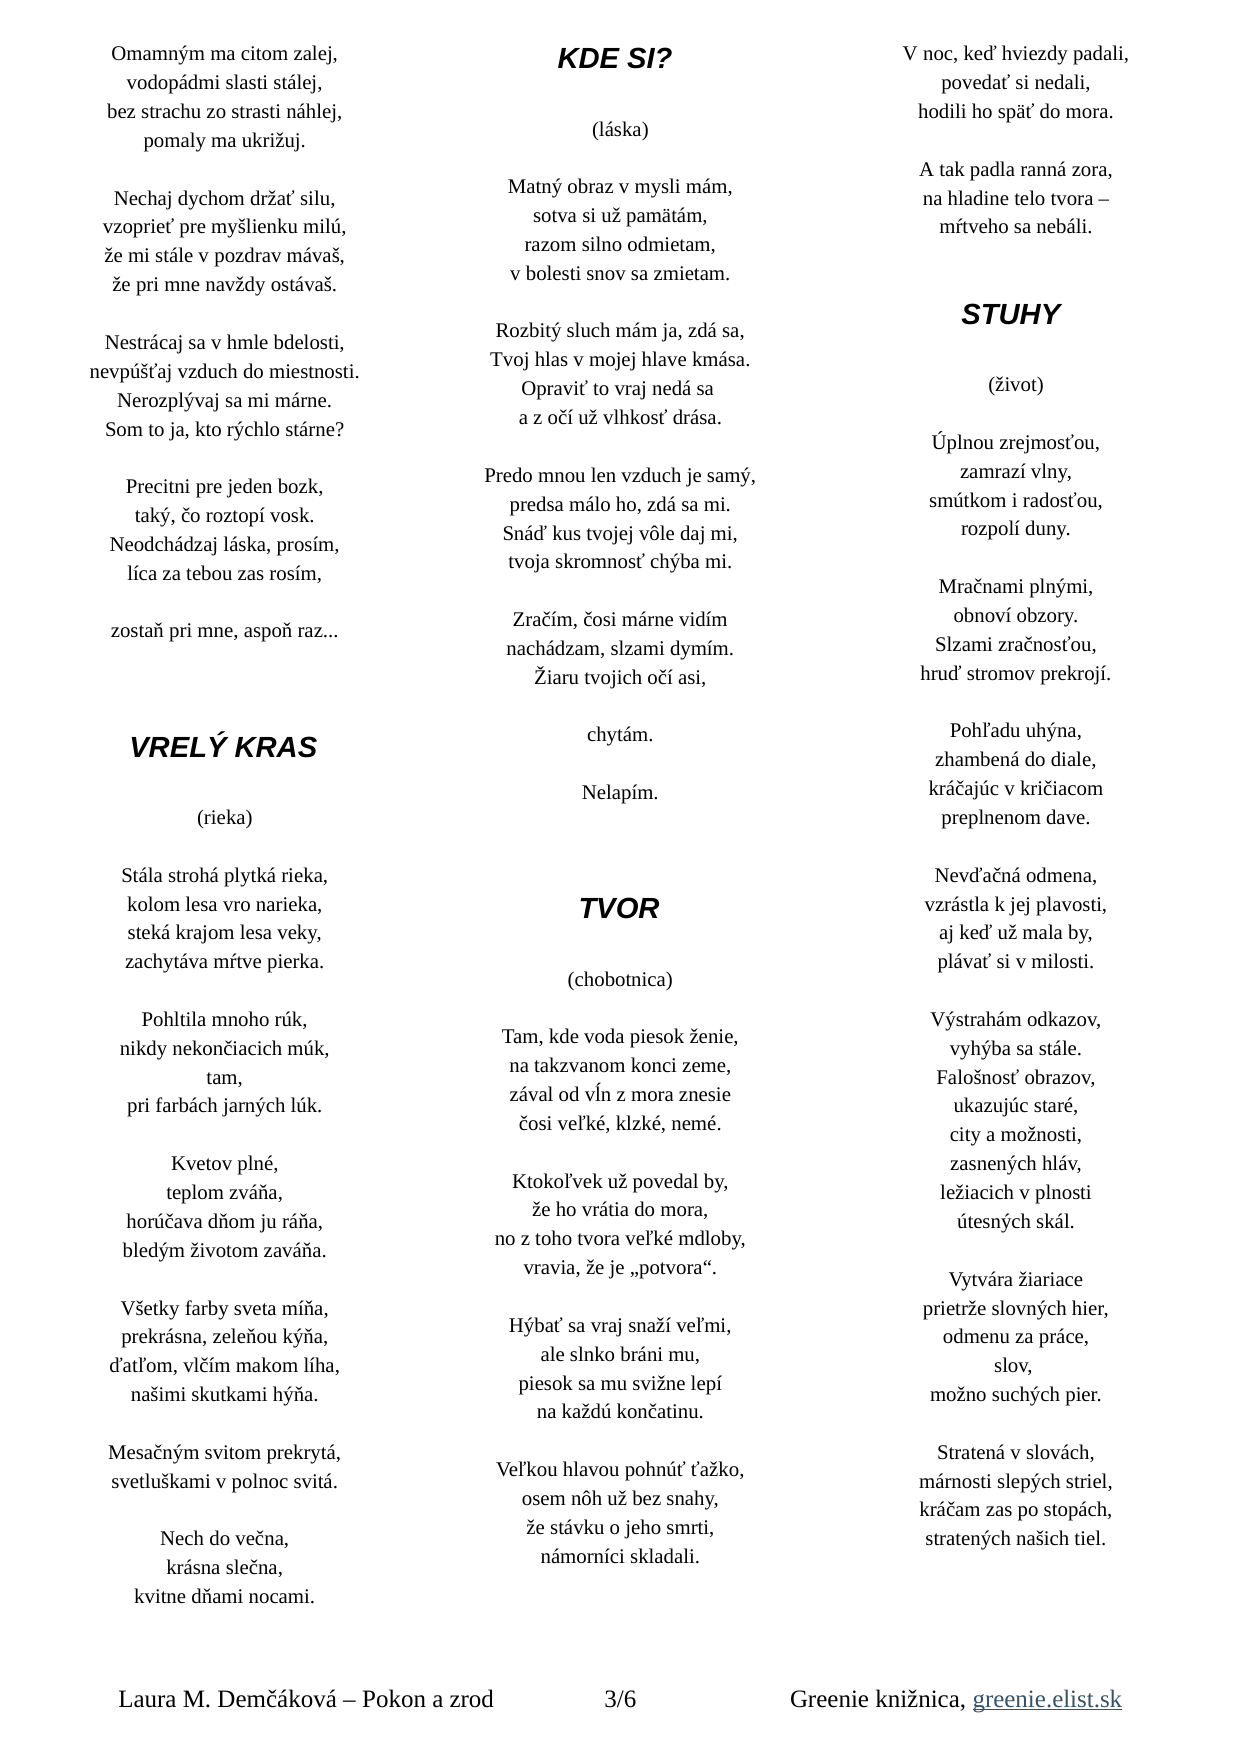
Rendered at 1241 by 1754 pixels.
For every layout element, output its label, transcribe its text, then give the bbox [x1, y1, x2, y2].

text prekrásna, zeleňou kýňa, [41, 1324, 408, 1348]
text že pri mne navždy ostávaš. [41, 272, 408, 296]
text na každú končatinu. [437, 1399, 803, 1423]
text zával od vĺn z mora znesie [437, 1082, 803, 1106]
text city a možnosti, [833, 1122, 1199, 1146]
text sotva si už pamätám, [437, 203, 803, 227]
text Stála strohá plytká rieka, [41, 863, 408, 887]
text Všetky farby sveta míňa, [41, 1295, 408, 1319]
text aj keď už mala by, [833, 920, 1199, 944]
text a z očí už vlhkosť drása. [437, 405, 803, 429]
text Zračím, čosi márne vidím [437, 607, 803, 631]
text predsa málo ho, zdá sa mi. [437, 492, 803, 516]
text ležiacich v plnosti [833, 1180, 1199, 1204]
text Falošnosť obrazov, [833, 1064, 1199, 1089]
text Nerozplývaj sa mi márne. [41, 388, 408, 412]
text Hýbať sa vraj snaží veľmi, [437, 1313, 803, 1337]
text hruď stromov prekrojí. [833, 661, 1199, 685]
text krásna slečna, [41, 1555, 408, 1579]
text Ktokoľvek už povedal by, [437, 1168, 803, 1193]
text rozpolí duny. [833, 516, 1199, 540]
text Rozbitý sluch mám ja, zdá sa, [437, 318, 803, 342]
text nikdy nekončiacich múk, [41, 1036, 408, 1060]
text že mi stále v pozdrav mávaš, [41, 243, 408, 267]
text Som to ja, kto rýchlo stárne? [41, 416, 408, 441]
text prietrže slovných hier, [833, 1295, 1199, 1319]
text teplom zváňa, [41, 1180, 408, 1204]
text Tam, kde voda piesok ženie, [437, 1024, 803, 1048]
text zostaň pri mne, aspoň raz... [41, 618, 408, 642]
text Tvoj hlas v mojej hlave kmása. [437, 347, 803, 371]
text piesok sa mu svižne lepí [437, 1371, 803, 1394]
text márnosti slepých striel, [833, 1468, 1199, 1493]
text Nevďačná odmena, [833, 863, 1199, 887]
text Pohľadu uhýna, [833, 718, 1199, 742]
subtitle TVOR [437, 891, 803, 925]
text Nech do večna, [41, 1526, 408, 1550]
text preplnenom dave. [833, 805, 1199, 829]
text (chobotnica) [437, 967, 803, 991]
text kráčajúc v kričiacom [833, 776, 1199, 800]
text steká krajom lesa veky, [41, 920, 408, 944]
text Neodchádzaj láska, prosím, [41, 532, 408, 556]
text nevpúšťaj vzduch do miestnosti. [41, 359, 408, 383]
text plávať si v milosti. [833, 949, 1199, 973]
text Nechaj dychom držať silu, [41, 186, 408, 210]
text horúčava dňom ju ráňa, [41, 1209, 408, 1233]
text vodopádmi slasti stálej, [41, 70, 408, 94]
text vzrástla k jej plavosti, [833, 891, 1199, 916]
text obnoví obzory. [833, 603, 1199, 627]
text našimi skutkami hýňa. [41, 1382, 408, 1406]
text Mesačným svitom prekrytá, [41, 1440, 408, 1464]
text námorníci skladali. [437, 1544, 803, 1568]
text mŕtveho sa nebáli. [833, 214, 1199, 238]
text Snáď kus tvojej vôle daj mi, [437, 520, 803, 544]
text zamrazí vlny, [833, 459, 1199, 483]
text v bolesti snov sa zmietam. [437, 261, 803, 285]
text na takzvanom konci zeme, [437, 1053, 803, 1077]
text Nelapím. [437, 780, 803, 804]
text hodili ho späť do mora. [833, 99, 1199, 123]
text tvoja skromnosť chýba mi. [437, 549, 803, 573]
text bledým životom zaváňa. [41, 1238, 408, 1262]
text pomaly ma ukrižuj. [41, 128, 408, 152]
text (rieka) [41, 805, 408, 829]
text na hladine telo tvora – [833, 186, 1199, 210]
text ukazujúc staré, [833, 1093, 1199, 1117]
text Mračnami plnými, [833, 574, 1199, 598]
subtitle KDE SI? [437, 41, 803, 75]
text Pohltila mnoho rúk, [41, 1007, 408, 1031]
text vravia, že je „potvora“. [437, 1255, 803, 1279]
text no z toho tvora veľké mdloby, [437, 1226, 803, 1250]
text zasnených hláv, [833, 1151, 1199, 1175]
text pri farbách jarných lúk. [41, 1093, 408, 1117]
text nachádzam, slzami dymím. [437, 636, 803, 660]
text V noc, keď hviezdy padali, [833, 41, 1199, 65]
text Precitni pre jeden bozk, [41, 474, 408, 498]
text A tak padla ranná zora, [833, 157, 1199, 181]
text povedať si nedali, [833, 70, 1199, 94]
text Výstrahám odkazov, [833, 1007, 1199, 1031]
text slov, [833, 1353, 1199, 1377]
text Nestrácaj sa v hmle bdelosti, [41, 330, 408, 354]
text Úplnou zrejmosťou, [833, 430, 1199, 454]
text Predo mnou len vzduch je samý, [437, 463, 803, 487]
text razom silno odmietam, [437, 232, 803, 256]
text chytám. [437, 722, 803, 746]
text že stávku o jeho smrti, [437, 1515, 803, 1539]
text líca za tebou zas rosím, [41, 561, 408, 585]
text (život) [833, 372, 1199, 396]
subtitle VRELÝ KRAS [41, 730, 408, 763]
text kolom lesa vro narieka, [41, 891, 408, 916]
text (láska) [437, 116, 803, 141]
text Opraviť to vraj nedá sa [437, 376, 803, 400]
text čosi veľké, klzké, nemé. [437, 1111, 803, 1135]
text Žiaru tvojich očí asi, [437, 665, 803, 689]
text svetluškami v polnoc svitá. [41, 1468, 408, 1493]
text stratených našich tiel. [833, 1526, 1199, 1550]
text Vytvára žiariace [833, 1267, 1199, 1291]
text bez strachu zo strasti náhlej, [41, 99, 408, 123]
text zachytáva mŕtve pierka. [41, 949, 408, 973]
text že ho vrátia do mora, [437, 1197, 803, 1221]
text útesných skál. [833, 1209, 1199, 1233]
text taký, čo roztopí vosk. [41, 503, 408, 527]
text ale slnko bráni mu, [437, 1342, 803, 1366]
text Kvetov plné, [41, 1151, 408, 1175]
text Omamným ma citom zalej, [41, 41, 408, 65]
text vzoprieť pre myšlienku milú, [41, 214, 408, 238]
text možno suchých pier. [833, 1382, 1199, 1406]
text kráčam zas po stopách, [833, 1497, 1199, 1521]
text smútkom i radosťou, [833, 487, 1199, 512]
text vyhýba sa stále. [833, 1036, 1199, 1060]
subtitle STUHY [833, 297, 1199, 331]
text zhambená do diale, [833, 747, 1199, 771]
text Stratená v slovách, [833, 1440, 1199, 1464]
text tam, [41, 1064, 408, 1089]
text Matný obraz v mysli mám, [437, 174, 803, 198]
text kvitne dňami nocami. [41, 1584, 408, 1608]
text Slzami zračnosťou, [833, 632, 1199, 656]
text odmenu za práce, [833, 1324, 1199, 1348]
text osem nôh už bez snahy, [437, 1486, 803, 1510]
text ďatľom, vlčím makom líha, [41, 1353, 408, 1377]
text Veľkou hlavou pohnúť ťažko, [437, 1457, 803, 1481]
